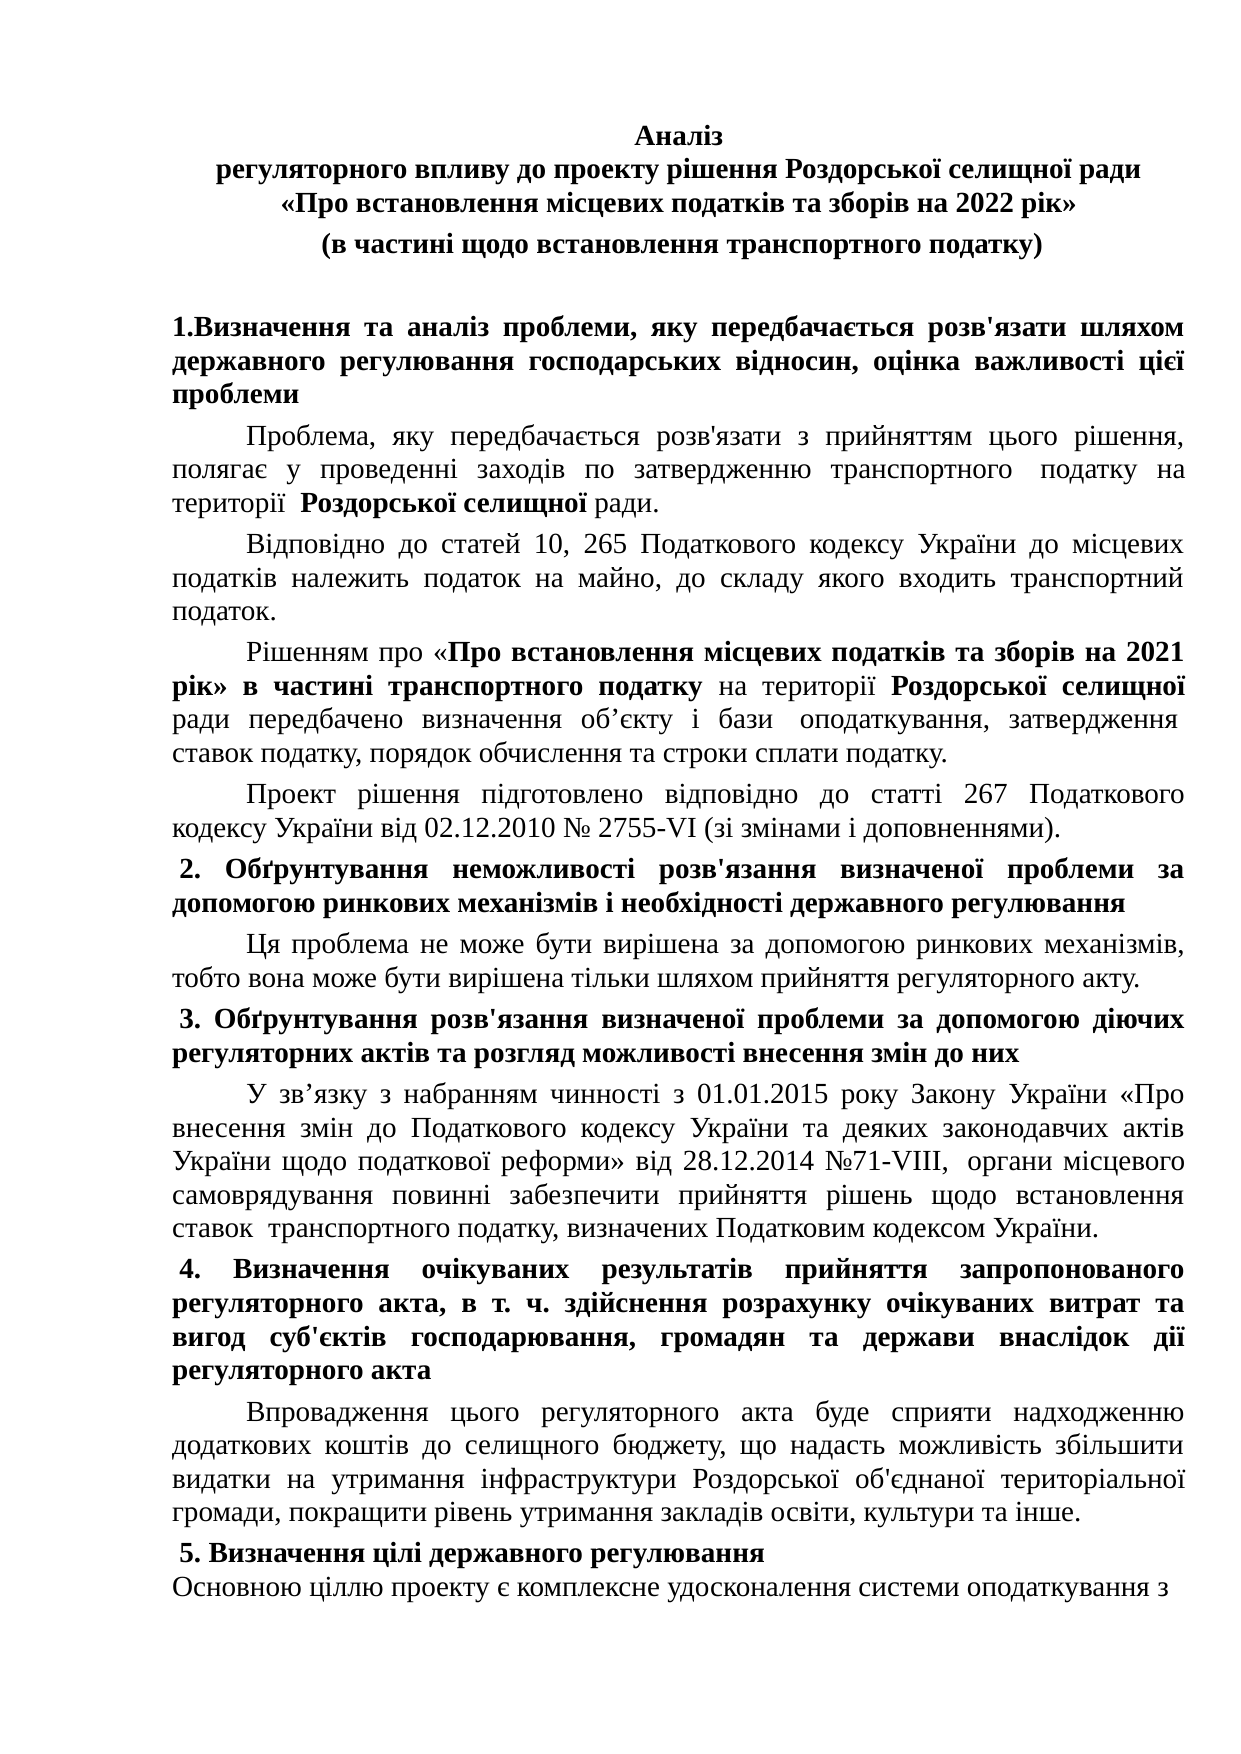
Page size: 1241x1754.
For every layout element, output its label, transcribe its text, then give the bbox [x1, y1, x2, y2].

text Рішенням про «Про встановлення місцевих податків та зборів на 2021 рік» в частині транспортного податку на території Роздорської селищної ради передбачено визначення об’єкту і бази оподаткування, затвердження ставок податку, порядок обчислення та строки сплати податку. [172, 634, 1185, 769]
text 3. Обґрунтування розв'язання визначеної проблеми за допомогою діючих регуляторних актів та розгляд можливості внесення змін до них [172, 1001, 1185, 1068]
text Проблема, яку передбачається розв'язати з прийняттям цього рішення, полягає у проведенні заходів по затвердженню транспортного податку на території Роздорської селищної ради. [172, 418, 1185, 518]
text 1.Визначення та аналіз проблеми, яку передбачається розв'язати шляхом державного регулювання господарських відносин, оцінка важливості цієї проблеми [172, 309, 1185, 410]
text (в частині щодо встановлення транспортного податку) [172, 227, 1185, 260]
text Проект рішення підготовлено відповідно до статті 267 Податкового кодексу України від 02.12.2010 № 2755-VІ (зі змінами і доповненнями). [172, 777, 1185, 844]
text Впровадження цього регуляторного акта буде сприяти надходженню додаткових коштів до селищного бюджету, що надасть можливість збільшити видатки на утримання інфраструктури Роздорської об'єднаної територіальної громади, покращити рівень утримання закладів освіти, культури та інше. [172, 1394, 1185, 1528]
text Відповідно до статей 10, 265 Податкового кодексу України до місцевих податків належить податок на майно, до складу якого входить транспортний податок. [172, 526, 1185, 627]
text 5. Визначення цілі державного регулювання Основною ціллю проекту є комплексне удосконалення системи оподаткування з [172, 1536, 1185, 1603]
text Аналіз регуляторного впливу до проекту рішення Роздорської селищної ради «Про встановлення місцевих податків та зборів на 2022 рік» [172, 118, 1185, 219]
text У зв’язку з набранням чинності з 01.01.2015 року Закону України «Про внесення змін до Податкового кодексу України та деяких законодавчих актів України щодо податкової реформи» від 28.12.2014 №71-VIII, органи місцевого самоврядування повинні забезпечити прийняття рішень щодо встановлення ставок транспортного податку, визначених Податковим кодексом України. [172, 1076, 1185, 1244]
text 2. Обґрунтування неможливості розв'язання визначеної проблеми за допомогою ринкових механізмів і необхідності державного регулювання [172, 851, 1185, 918]
text 4. Визначення очікуваних результатів прийняття запропонованого регуляторного акта, в т. ч. здійснення розрахунку очікуваних витрат та вигод суб'єктів господарювання, громадян та держави внаслідок дії регуляторного акта [172, 1252, 1185, 1386]
text Ця проблема не може бути вирішена за допомогою ринкових механізмів, тобто вона може бути вирішена тільки шляхом прийняття регуляторного акту. [172, 926, 1185, 993]
